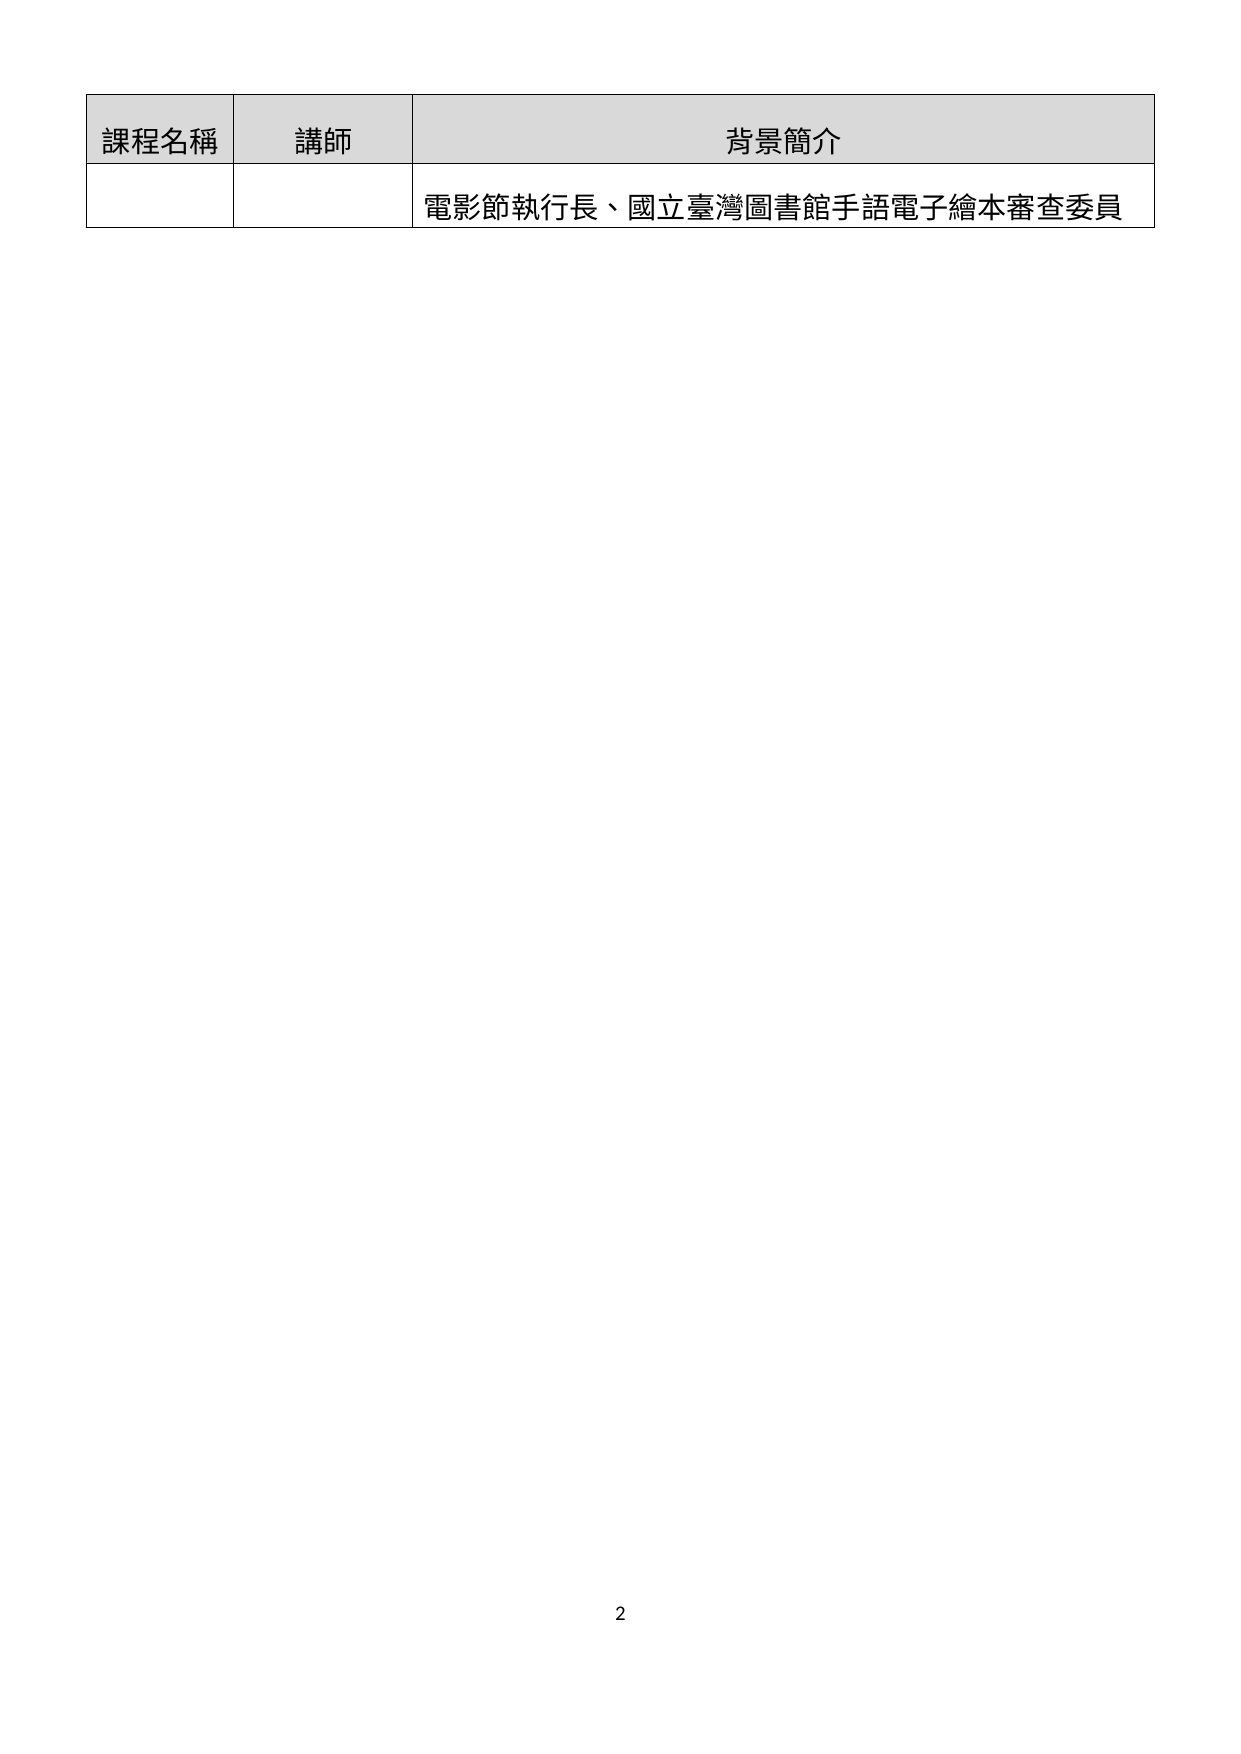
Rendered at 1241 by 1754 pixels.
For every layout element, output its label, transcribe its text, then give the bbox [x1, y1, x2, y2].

table_header 背景簡介 [413, 95, 1154, 163]
table_cell [87, 164, 233, 227]
table_header 講師 [234, 95, 412, 163]
table_cell [234, 164, 412, 227]
table_header 課程名稱 [87, 95, 233, 163]
table_cell 電影節執行長、國立臺灣圖書館手語電子繪本審查委員 [413, 164, 1154, 227]
